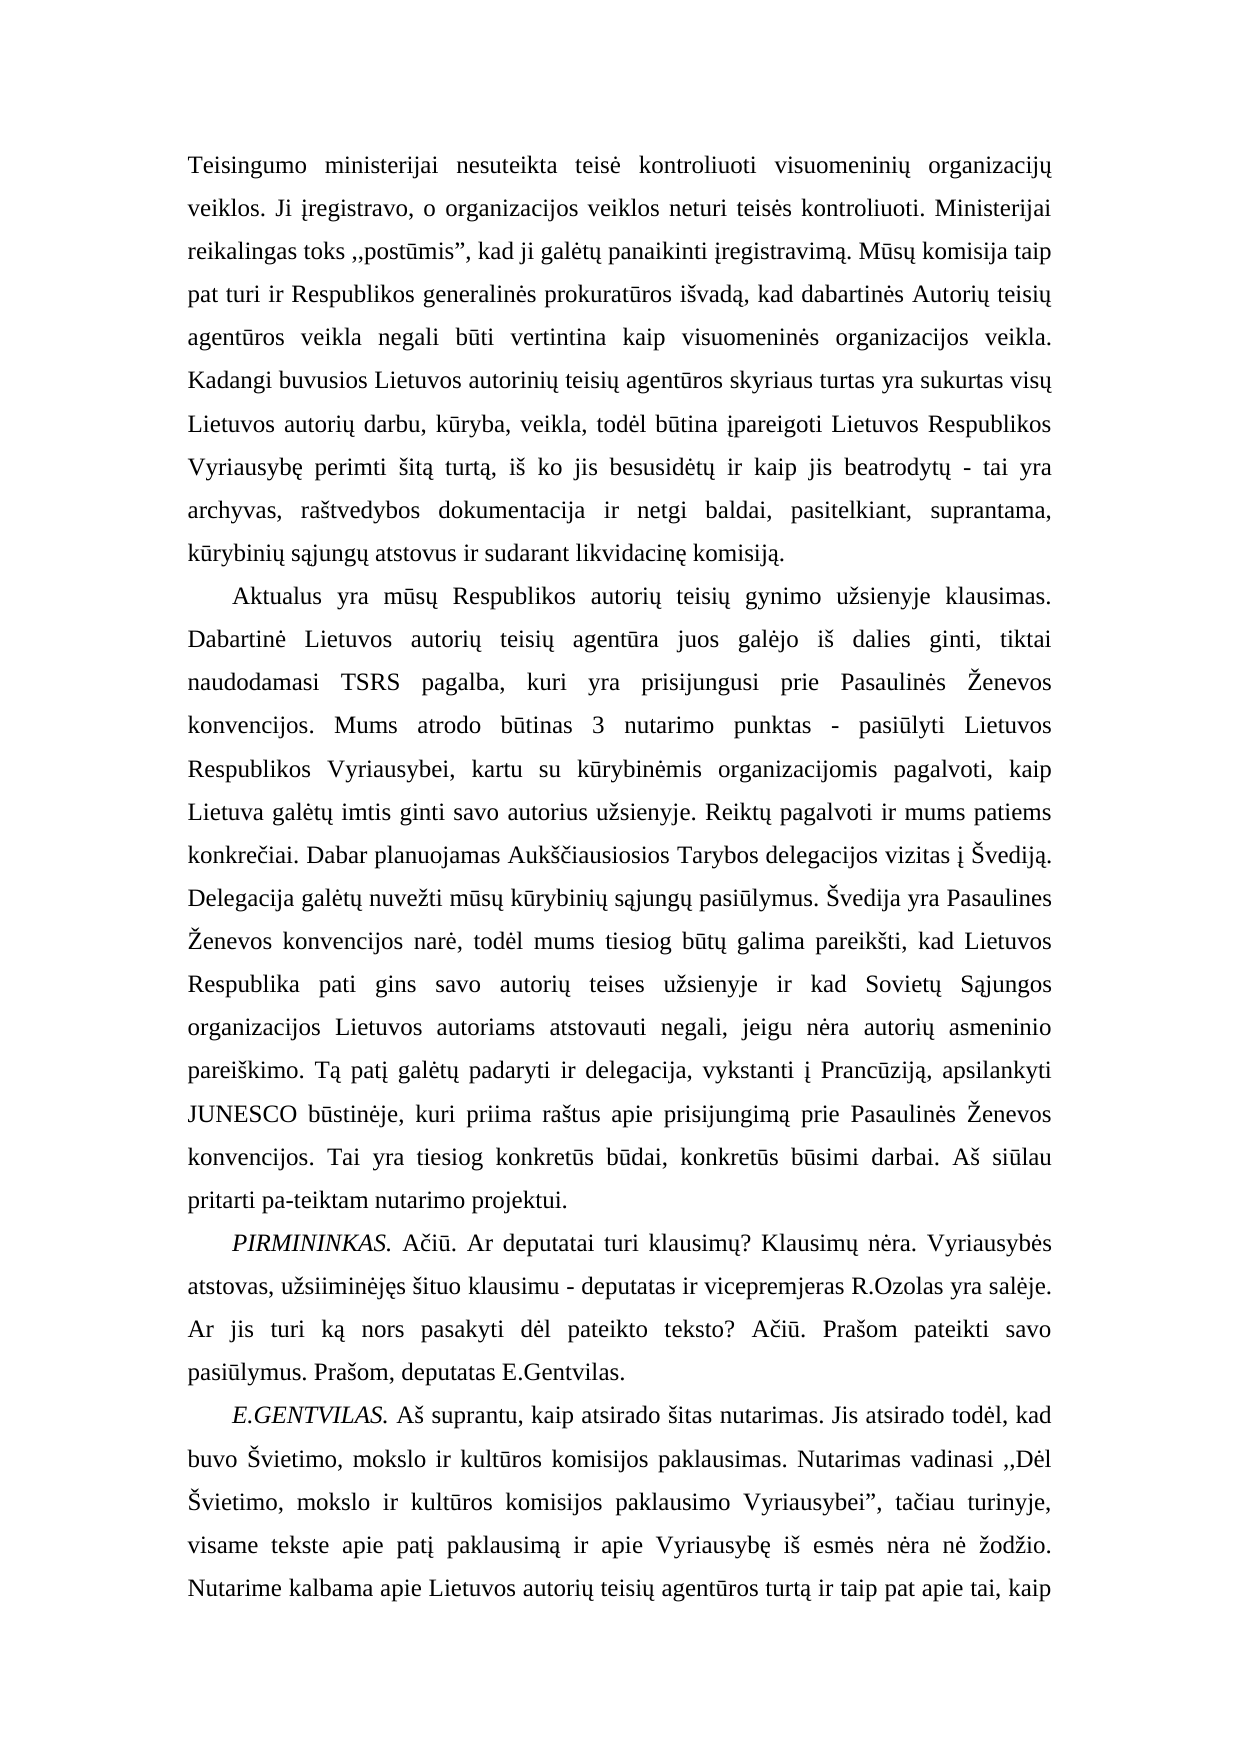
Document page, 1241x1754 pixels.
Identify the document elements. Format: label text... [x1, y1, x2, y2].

text E.GENTVILAS. Aš suprantu, kaip atsirado šitas nutarimas. Jis atsirado todėl, kad buvo Švietimo, mokslo ir kultūros komisijos paklausimas. Nutarimas vadinasi ,,Dėl Švietimo, mokslo ir kultūros komisijos paklausimo Vyriausybei”, tačiau turinyje, visame tekste apie patį paklausimą ir apie Vyriausybę iš esmės nėra nė žodžio. Nutarime kalbama apie Lietuvos autorių teisių agentūros turtą ir taip pat apie tai, kaip [187, 1401, 1053, 1602]
text Aktualus yra mūsų Respublikos autorių teisių gynimo užsienyje klausimas. Dabartinė Lietuvos autorių teisių agentūra juos galėjo iš dalies ginti, tiktai naudodamasi TSRS pagalba, kuri yra prisijungusi prie Pasaulinės Ženevos konvencijos. Mums atrodo būtinas 3 nutarimo punktas - pasiūlyti Lietuvos Respublikos Vyriausybei, kartu su kūrybinėmis organizacijomis pagalvoti, kaip Lietuva galėtų imtis ginti savo autorius užsienyje. Reiktų pagalvoti ir mums patiems konkrečiai. Dabar planuojamas Aukščiausiosios Tarybos delegacijos vizitas į Švediją. Delegacija galėtų nuvežti mūsų kūrybinių sąjungų pasiūlymus. Švedija yra Pasaulines Ženevos konvencijos narė, todėl mums tiesiog būtų galima pareikšti, kad Lietuvos Respublika pati gins savo autorių teises užsienyje ir kad Sovietų Sąjungos organizacijos Lietuvos autoriams atstovauti negali, jeigu nėra autorių asmeninio pareiškimo. Tą patį galėtų padaryti ir delegacija, vykstanti į Prancūziją, apsilankyti JUNESCO būstinėje, kuri priima raštus apie prisijungimą prie Pasaulinės Ženevos konvencijos. Tai yra tiesiog konkretūs būdai, konkretūs būsimi darbai. Aš siūlau pritarti pa-teiktam nutarimo projektui. [187, 581, 1053, 1214]
text Teisingumo ministerijai nesuteikta teisė kontroliuoti visuomeninių organizacijų veiklos. Ji įregistravo, o organizacijos veiklos neturi teisės kontroliuoti. Ministerijai reikalingas toks ,,postūmis”, kad ji galėtų panaikinti įregistravimą. Mūsų komisija taip pat turi ir Respublikos generalinės prokuratūros išvadą, kad dabartinės Autorių teisių agentūros veikla negali būti vertintina kaip visuomeninės organizacijos veikla. Kadangi buvusios Lietuvos autorinių teisių agentūros skyriaus turtas yra sukurtas visų Lietuvos autorių darbu, kūryba, veikla, todėl būtina įpareigoti Lietuvos Respublikos Vyriausybę perimti šitą turtą, iš ko jis besusidėtų ir kaip jis beatrodytų - tai yra archyvas, raštvedybos dokumentacija ir netgi baldai, pasitelkiant, suprantama, kūrybinių sąjungų atstovus ir sudarant likvidacinę komisiją. [187, 150, 1053, 567]
text PIRMININKAS. Ačiū. Ar deputatai turi klausimų? Klausimų nėra. Vyriausybės atstovas, užsiiminėjęs šituo klausimu - deputatas ir vicepremjeras R.Ozolas yra salėje. Ar jis turi ką nors pasakyti dėl pateikto teksto? Ačiū. Prašom pateikti savo pasiūlymus. Prašom, deputatas E.Gentvilas. [187, 1228, 1053, 1386]
